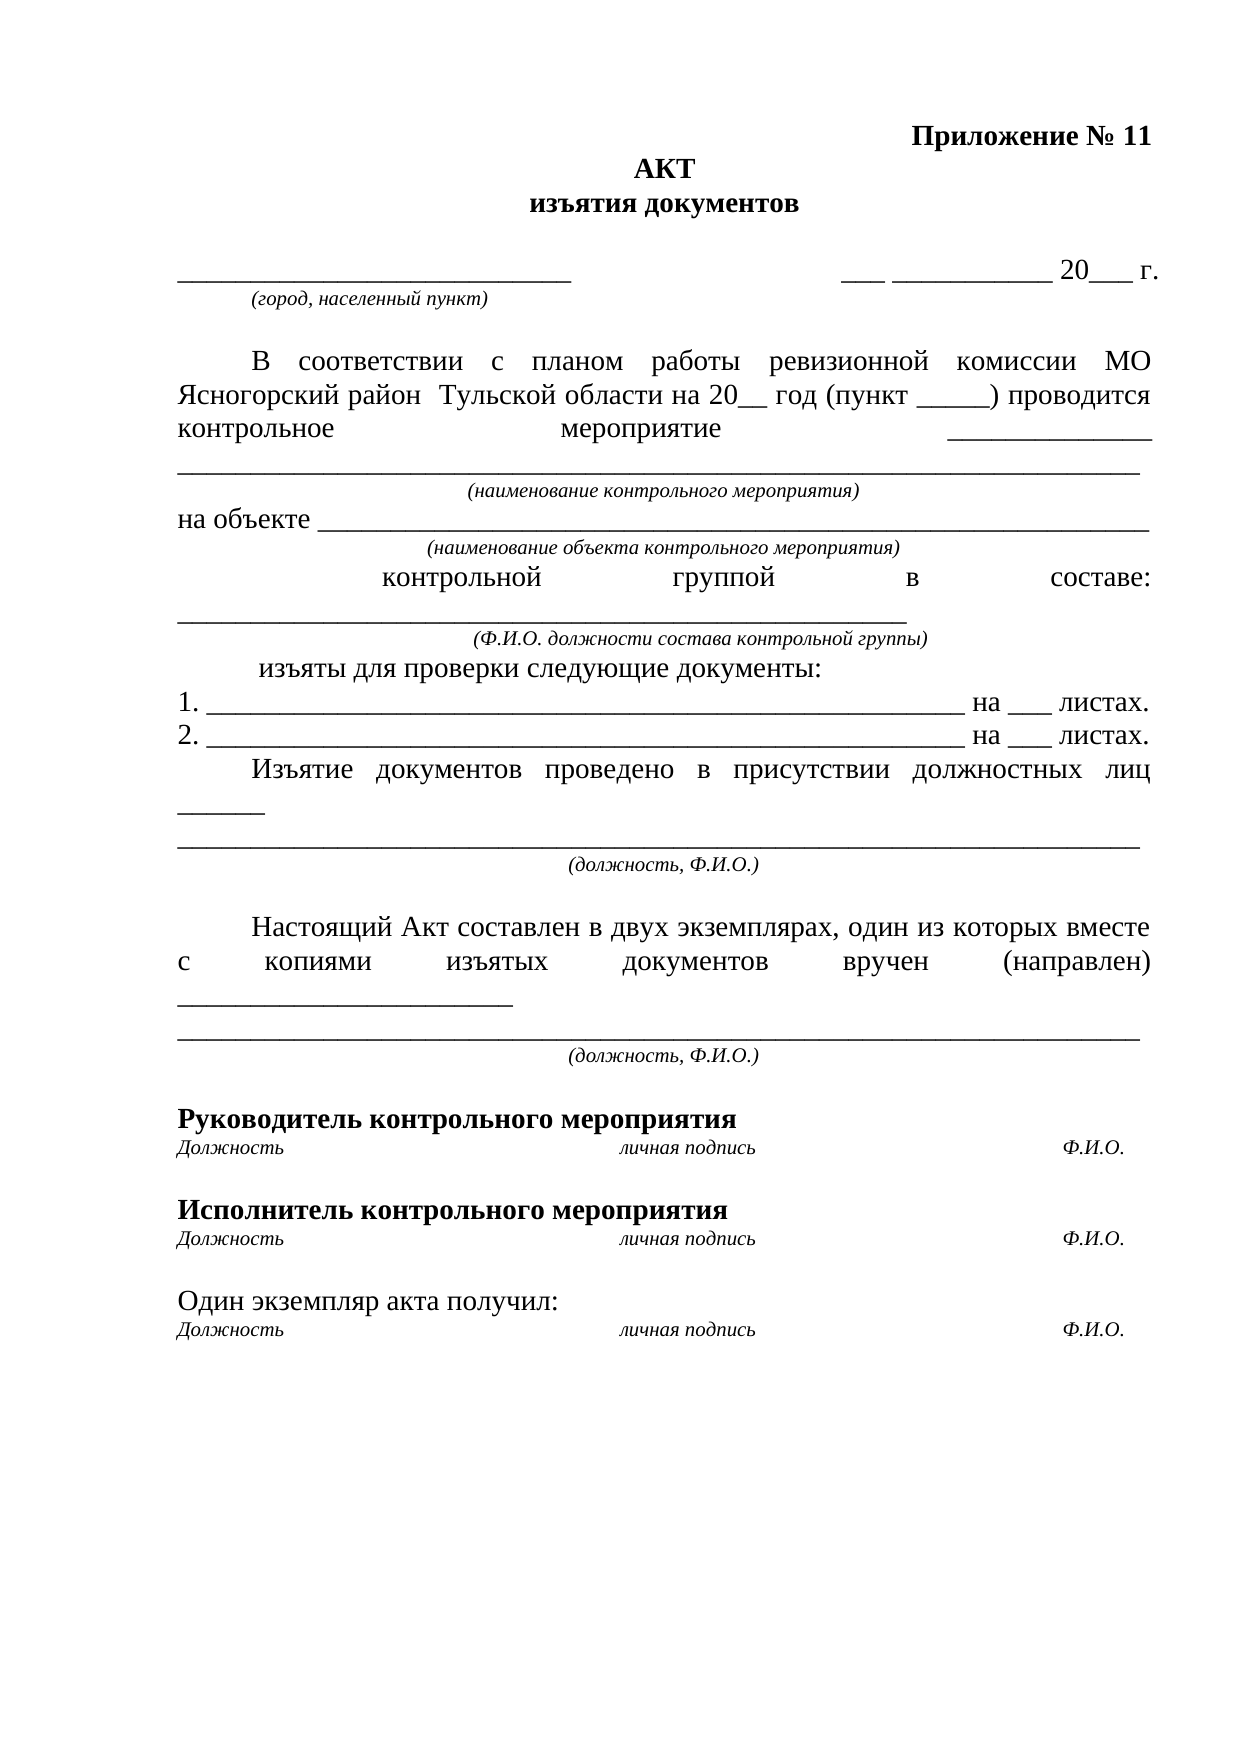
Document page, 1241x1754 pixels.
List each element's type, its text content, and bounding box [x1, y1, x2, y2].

text __________________________________________________________________ [177, 1010, 1152, 1043]
text (должность, Ф.И.О.) [177, 852, 1152, 876]
text Один экземпляр акта получил: [177, 1283, 1152, 1317]
text 2. ____________________________________________________ на ___ листах. [177, 717, 1152, 751]
text __________________________________________________________________ [177, 818, 1152, 852]
text Приложение № 11 [177, 118, 1152, 152]
text контрольной группой в составе: __________________________________________________ [177, 559, 1152, 626]
subtitle ___________________________ ___ ___________ 20___ г. [177, 252, 1181, 286]
text (должность, Ф.И.О.) [177, 1043, 1152, 1067]
text Исполнитель контрольного мероприятия [177, 1192, 1152, 1226]
text (наименование объекта контрольного мероприятия) [177, 535, 1152, 559]
text Должность личная подпись Ф.И.О. [177, 1134, 1152, 1159]
text Должность личная подпись Ф.И.О. [177, 1317, 1152, 1341]
text Руководитель контрольного мероприятия [177, 1101, 1152, 1134]
text (Ф.И.О. должности состава контрольной группы) [177, 626, 1152, 650]
text В соответствии с планом работы ревизионной комиссии МО Ясногорский район Тульской области на 20__ год (пункт _____) проводится контрольное мероприятие ______________ __________________________________________________________________ [177, 343, 1152, 478]
text изъятия документов [177, 185, 1152, 219]
subtitle (город, населенный пункт) [177, 286, 1181, 310]
text Должность личная подпись Ф.И.О. [177, 1226, 1152, 1250]
text 1. ____________________________________________________ на ___ листах. [177, 684, 1152, 717]
text Настоящий Акт составлен в двух экземплярах, один из которых вместе с копиями изъятых документов вручен (направлен) _______________________ [177, 909, 1152, 1010]
text Изъятие документов проведено в присутствии должностных лиц ______ [177, 751, 1152, 818]
text на объекте _________________________________________________________ [177, 502, 1152, 535]
text (наименование контрольного мероприятия) [177, 478, 1152, 502]
text АКТ [177, 152, 1152, 185]
text изъяты для проверки следующие документы: [177, 650, 1152, 684]
